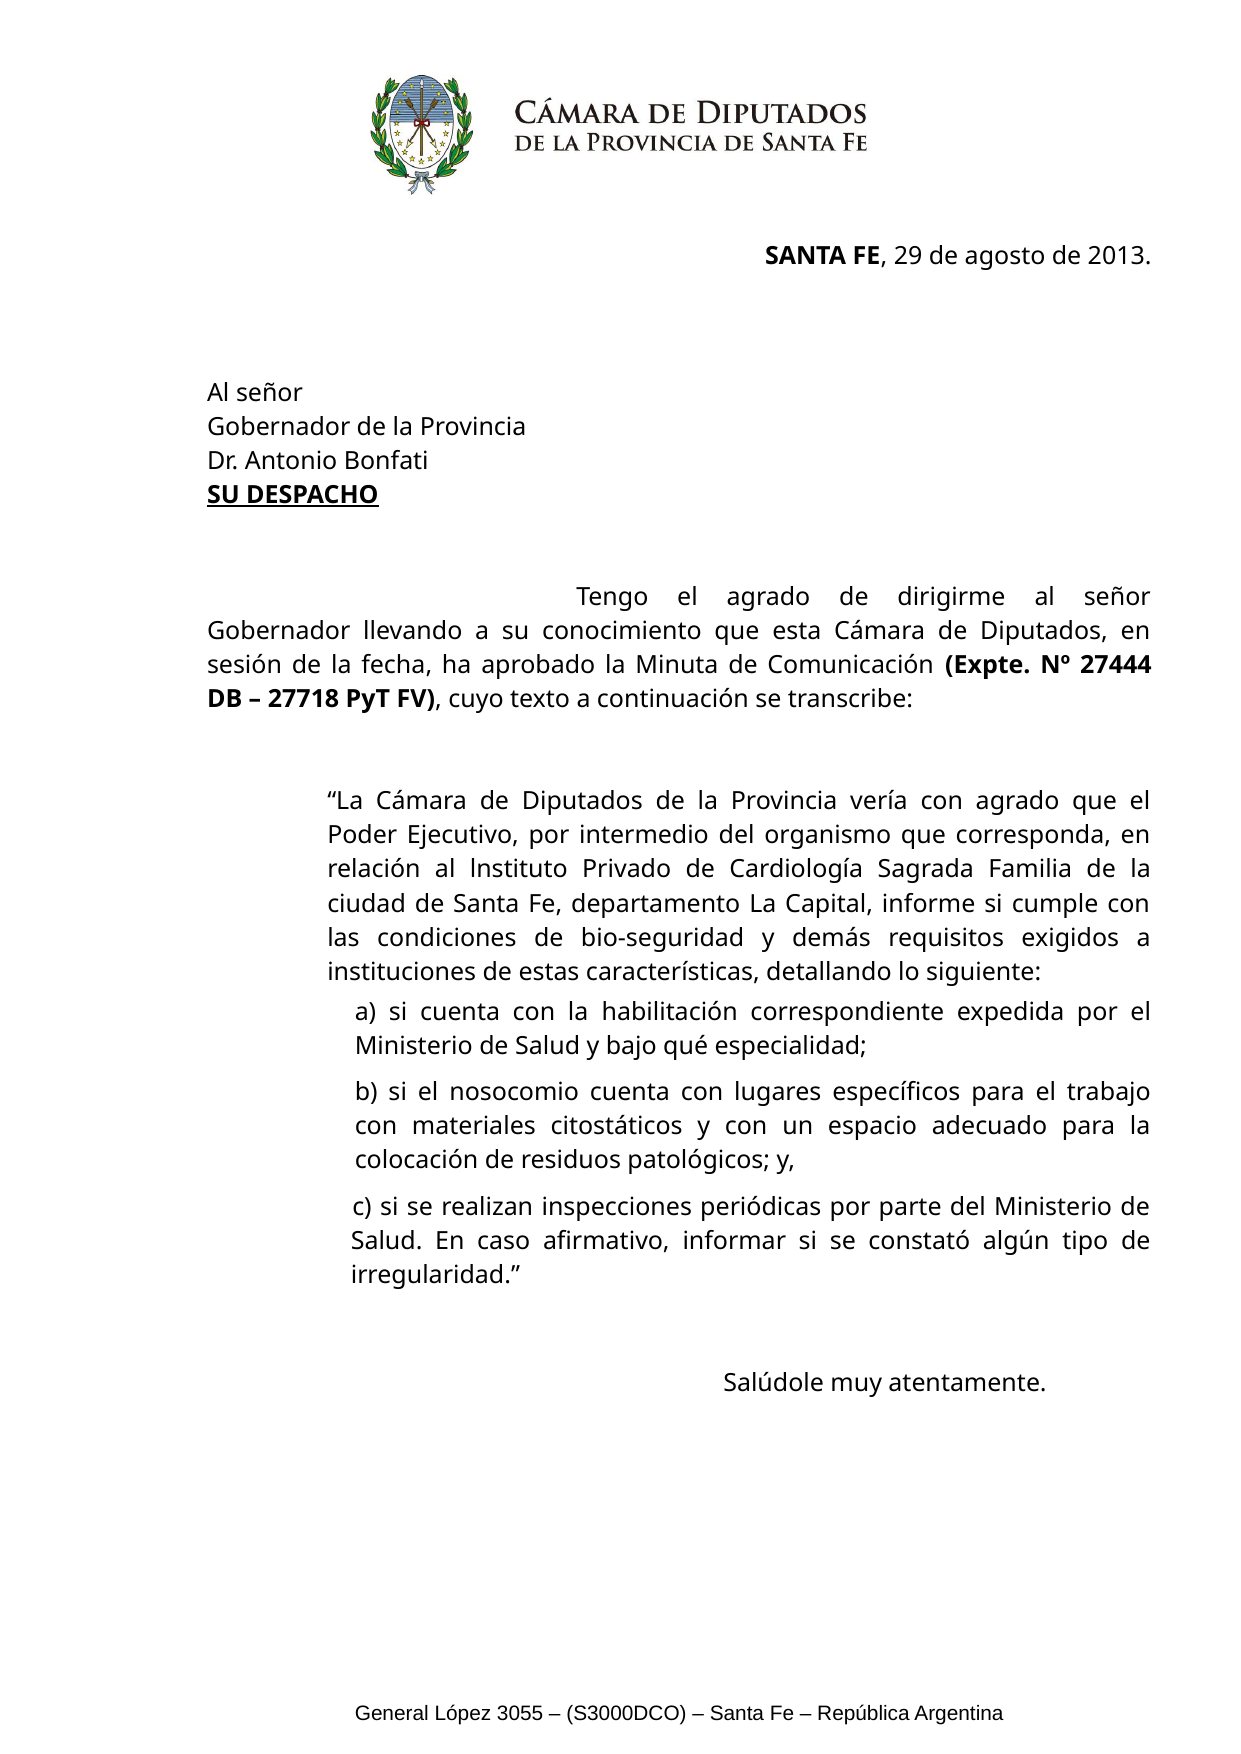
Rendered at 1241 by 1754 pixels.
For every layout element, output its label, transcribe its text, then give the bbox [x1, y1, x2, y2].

text “La Cámara de Diputados de la Provincia vería con agrado que el Poder Ejecutivo, por intermedio del organismo que corresponda, en relación al lnstituto Privado de Cardiología Sagrada Familia de la ciudad de Santa Fe, departamento La Capital, informe si cumple con las condiciones de bio-seguridad y demás requisitos exigidos a instituciones de estas características, detallando lo siguiente: [327, 783, 1152, 987]
text SU DESPACHO [207, 476, 1152, 511]
text SANTA FE, 29 de agosto de 2013. [207, 238, 1152, 272]
text Dr. Antonio Bonfati [207, 442, 1152, 476]
text c) si se realizan inspecciones periódicas por parte del Ministerio de Salud. En caso afirmativo, informar si se constató algún tipo de irregularidad.” [351, 1189, 1152, 1291]
text Al señor [207, 374, 1152, 408]
picture [370, 75, 867, 199]
text Gobernador de la Provincia [207, 408, 1152, 442]
text b) si el nosocomio cuenta con lugares específicos para el trabajo con materiales citostáticos y con un espacio adecuado para la colocación de residuos patológicos; y, [354, 1074, 1152, 1176]
text Tengo el agrado de dirigirme al señor Gobernador llevando a su conocimiento que esta Cámara de Diputados, en sesión de la fecha, ha aprobado la Minuta de Comunicación (Expte. Nº 27444 DB – 27718 PyT FV), cuyo texto a continuación se transcribe: [207, 579, 1152, 715]
text Salúdole muy atentamente. [649, 1365, 1152, 1399]
text a) si cuenta con la habilitación correspondiente expedida por el Ministerio de Salud y bajo qué especialidad; [354, 993, 1152, 1061]
